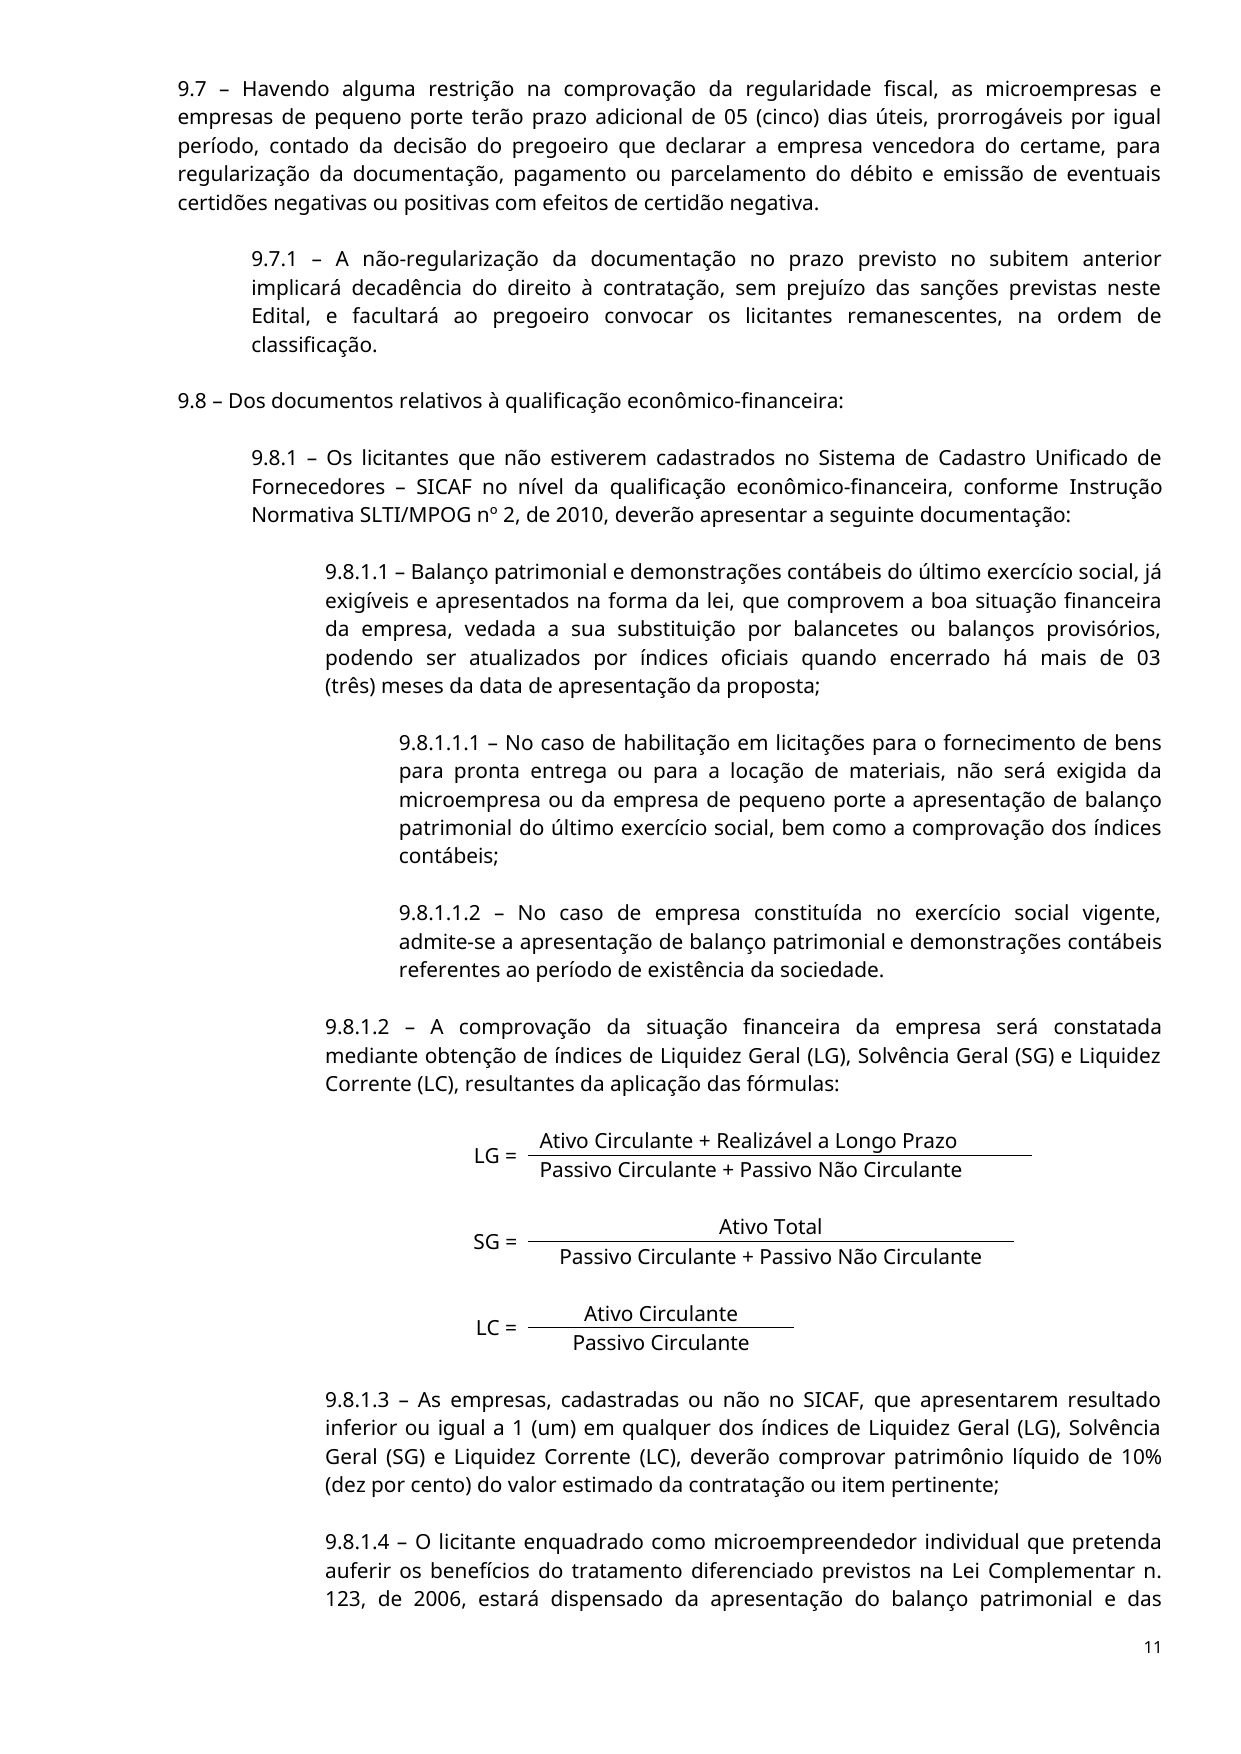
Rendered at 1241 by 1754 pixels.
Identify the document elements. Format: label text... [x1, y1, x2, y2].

table_cell Passivo Circulante + Passivo Não Circulante [528, 1242, 1013, 1270]
table_header LC = [295, 1299, 528, 1357]
table_header LG = [295, 1126, 528, 1184]
text 9.8.1.2 – A comprovação da situação financeira da empresa será constatada mediante obtenção de índices de Liquidez Geral (LG), Solvência Geral (SG) e Liquidez Corrente (LC), resultantes da aplicação das fórmulas: [325, 1012, 1162, 1098]
text 9.8.1.1.2 – No caso de empresa constituída no exercício social vigente, admite-se a apresentação de balanço patrimonial e demonstrações contábeis referentes ao período de existência da sociedade. [399, 898, 1162, 984]
text 9.8.1.1 – Balanço patrimonial e demonstrações contábeis do último exercício social, já exigíveis e apresentados na forma da lei, que comprovem a boa situação financeira da empresa, vedada a sua substituição por balancetes ou balanços provisórios, podendo ser atualizados por índices oficiais quando encerrado há mais de 03 (três) meses da data de apresentação da proposta; [325, 557, 1162, 699]
table_cell Passivo Circulante + Passivo Não Circulante [528, 1156, 1032, 1184]
text 9.8.1 – Os licitantes que não estiverem cadastrados no Sistema de Cadastro Unificado de Fornecedores – SICAF no nível da qualificação econômico-financeira, conforme Instrução Normativa SLTI/MPOG nº 2, de 2010, deverão apresentar a seguinte documentação: [251, 443, 1162, 529]
text 9.7 – Havendo alguma restrição na comprovação da regularidade fiscal, as microempresas e empresas de pequeno porte terão prazo adicional de 05 (cinco) dias úteis, prorrogáveis por igual período, contado da decisão do pregoeiro que declarar a empresa vencedora do certame, para regularização da documentação, pagamento ou parcelamento do débito e emissão de eventuais certidões negativas ou positivas com efeitos de certidão negativa. [177, 74, 1162, 216]
table_header SG = [295, 1213, 528, 1270]
table_header Ativo Circulante + Realizável a Longo Prazo [528, 1126, 1032, 1154]
table_cell Passivo Circulante [528, 1328, 794, 1357]
text 9.8.1.3 – As empresas, cadastradas ou não no SICAF, que apresentarem resultado inferior ou igual a 1 (um) em qualquer dos índices de Liquidez Geral (LG), Solvência Geral (SG) e Liquidez Corrente (LC), deverão comprovar patrimônio líquido de 10% (dez por cento) do valor estimado da contratação ou item pertinente; [325, 1385, 1162, 1499]
table_header Ativo Total [528, 1213, 1013, 1241]
text 9.8.1.1.1 – No caso de habilitação em licitações para o fornecimento de bens para pronta entrega ou para a locação de materiais, não será exigida da microempresa ou da empresa de pequeno porte a apresentação de balanço patrimonial do último exercício social, bem como a comprovação dos índices contábeis; [399, 728, 1162, 870]
table_header Ativo Circulante [528, 1299, 794, 1327]
text 9.8 – Dos documentos relativos à qualificação econômico-financeira: [177, 387, 1162, 415]
text 9.7.1 – A não-regularização da documentação no prazo previsto no subitem anterior implicará decadência do direito à contratação, sem prejuízo das sanções previstas neste Edital, e facultará ao pregoeiro convocar os licitantes remanescentes, na ordem de classificação. [251, 244, 1162, 358]
text 9.8.1.4 – O licitante enquadrado como microempreendedor individual que pretenda auferir os benefícios do tratamento diferenciado previstos na Lei Complementar n. 123, de 2006, estará dispensado da apresentação do balanço patrimonial e das [325, 1527, 1162, 1613]
